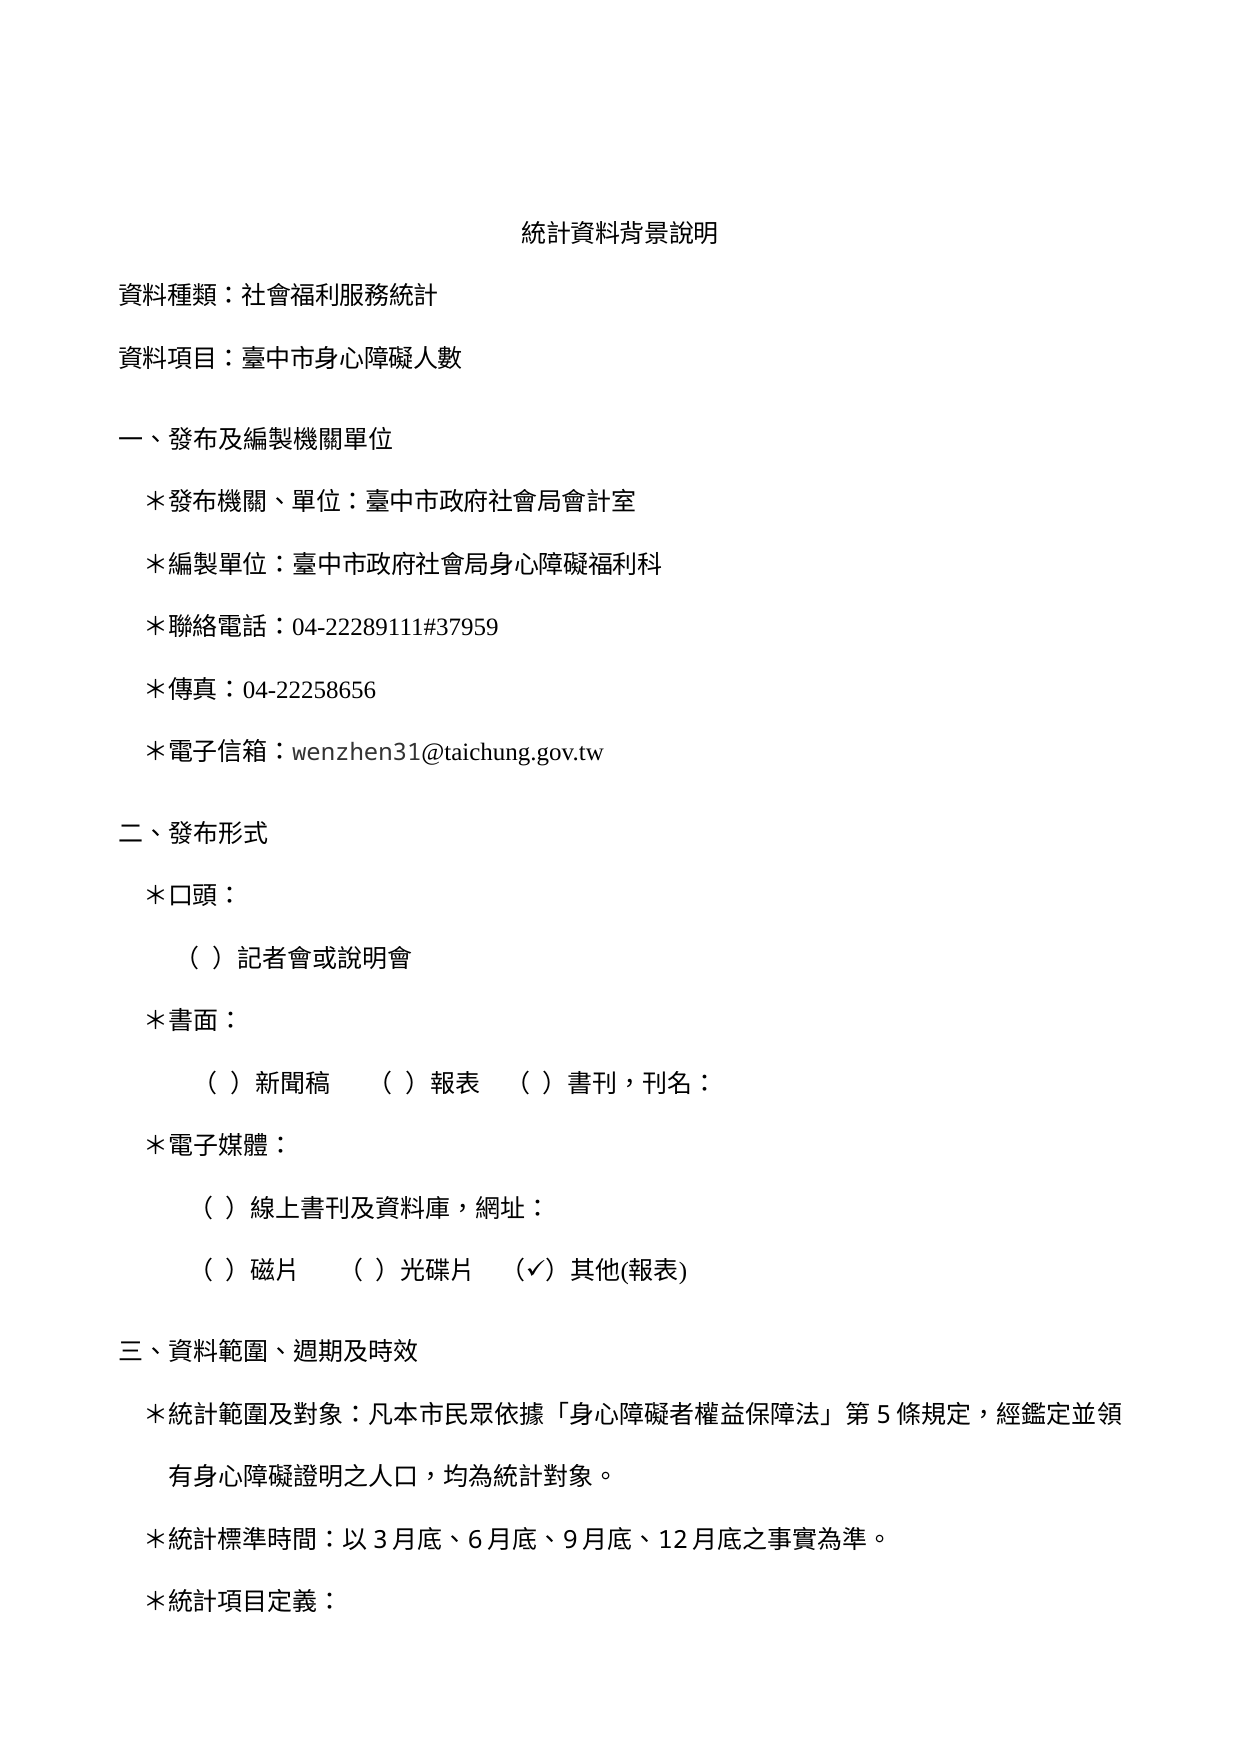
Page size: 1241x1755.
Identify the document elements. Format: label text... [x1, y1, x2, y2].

text ＊發布機關、單位：臺中市政府社會局會計室 [143, 458, 1122, 521]
text 資料項目：臺中市身心障礙人數 [118, 314, 1122, 377]
text （ ）磁片 （ ）光碟片 （P）其他(報表) [188, 1227, 1156, 1289]
text ＊統計項目定義： [143, 1558, 1122, 1621]
text ＊統計範圍及對象：凡本市民眾依據「身心障礙者權益保障法」第5條規定，經鑑定並領有身心障礙證明之人口，均為統計對象。 [143, 1371, 1122, 1496]
text 二、發布形式 [118, 789, 1122, 852]
text 一、發布及編製機關單位 [118, 396, 1122, 458]
text ＊傳真：04-22258656 [143, 646, 1122, 708]
text ＊電子媒體： [143, 1102, 1122, 1164]
text （ ）線上書刊及資料庫，網址： [188, 1164, 1156, 1227]
text 統計資料背景說明 [118, 189, 1122, 252]
text ＊電子信箱：wenzhen31@taichung.gov.tw [143, 708, 1122, 771]
text ＊書面： [143, 977, 1122, 1039]
text （ ）新聞稿 （ ）報表 （ ）書刊，刊名： [149, 1039, 1122, 1102]
text 資料種類：社會福利服務統計 [118, 252, 1122, 314]
text ＊聯絡電話：04-22289111#37959 [143, 583, 1122, 646]
text ＊編製單位：臺中市政府社會局身心障礙福利科 [143, 521, 1122, 583]
text （ ）記者會或說明會 [118, 914, 1122, 977]
text ＊統計標準時間：以3月底、6月底、9月底、12月底之事實為準。 [143, 1496, 1122, 1558]
text ＊口頭： [143, 852, 1122, 914]
text 三、資料範圍、週期及時效 [118, 1308, 1122, 1371]
